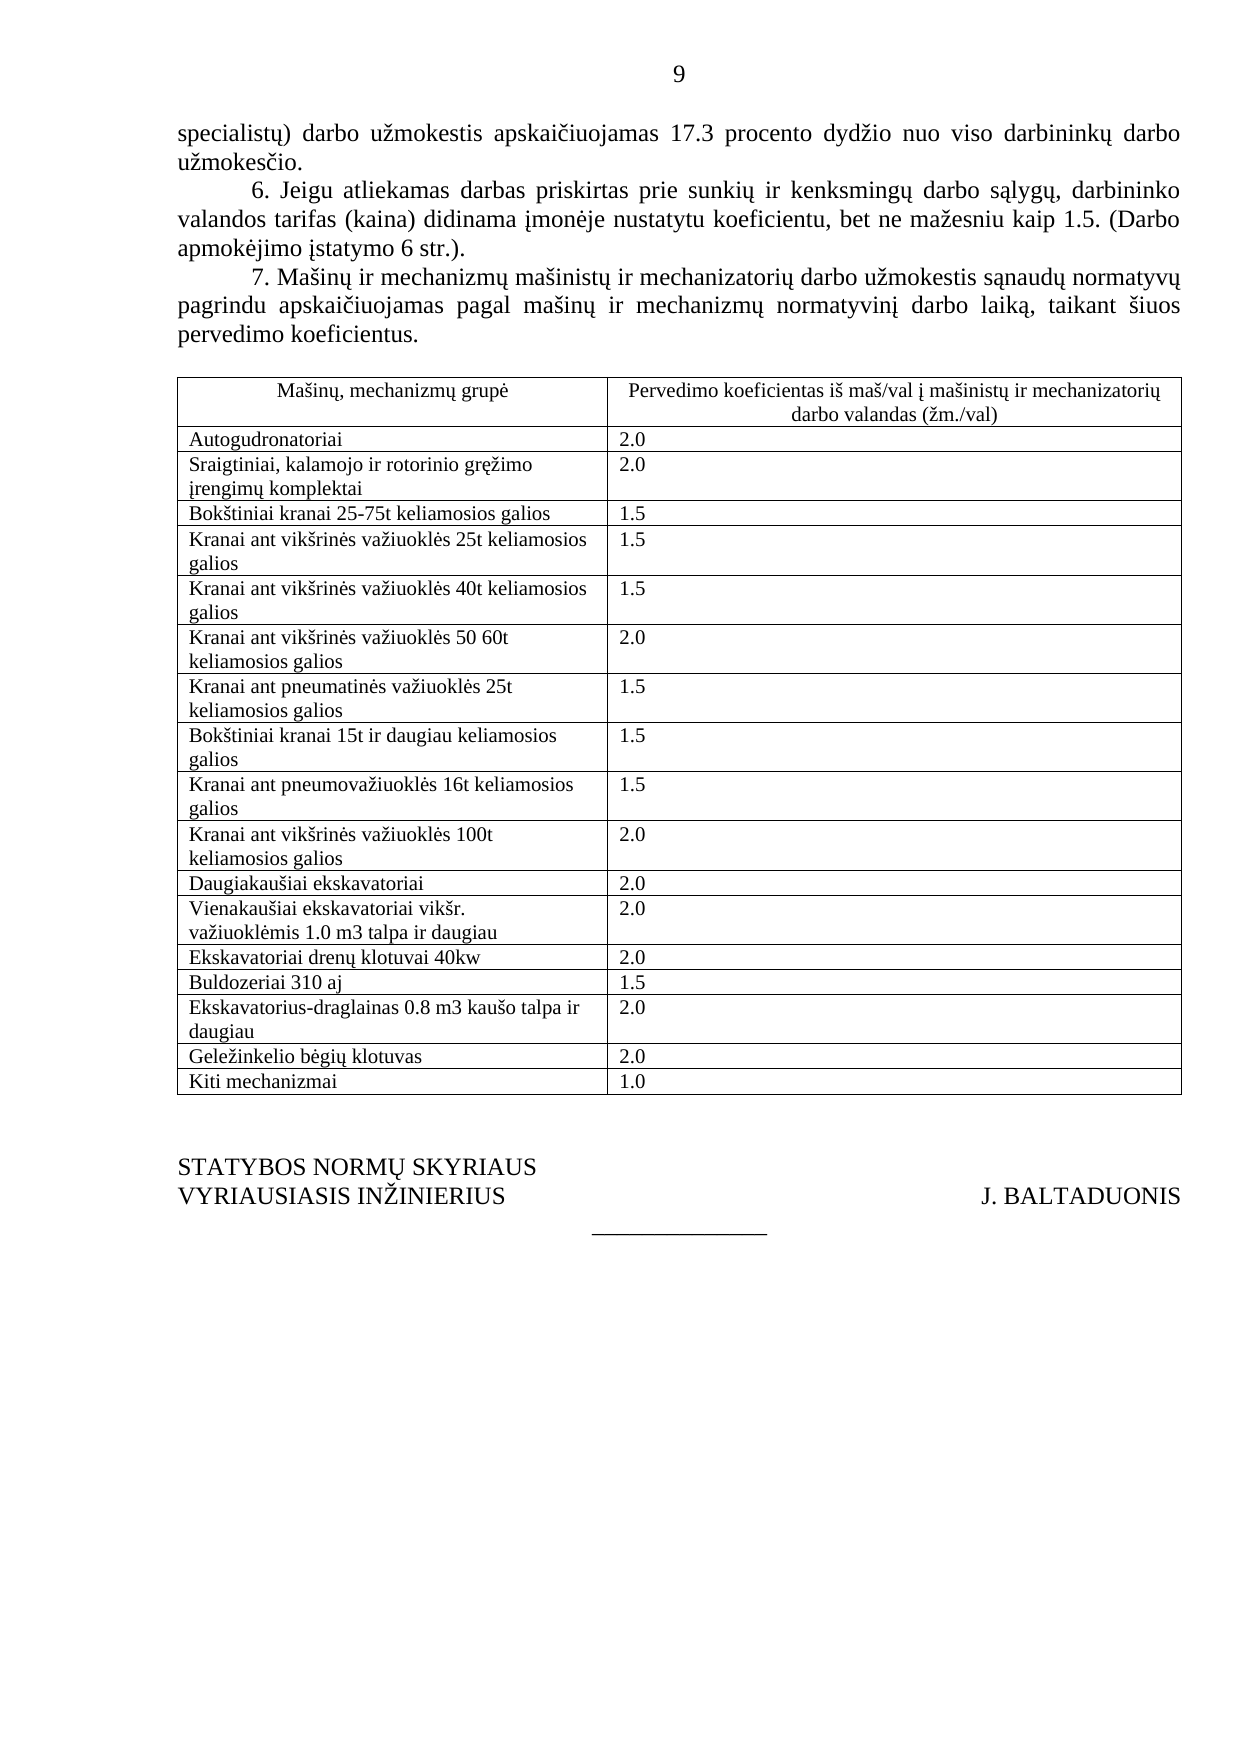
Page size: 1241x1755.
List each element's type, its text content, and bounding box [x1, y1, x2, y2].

table_cell 2.0 [608, 945, 1181, 969]
table_cell 2.0 [608, 625, 1181, 673]
table_cell 1.5 [608, 674, 1181, 722]
table_cell Bokštiniai kranai 25-75t keliamosios galios [178, 501, 607, 525]
table_cell 1.5 [608, 526, 1181, 574]
table_cell 1.5 [608, 970, 1181, 994]
text specialistų) darbo užmokestis apskaičiuojamas 17.3 procento dydžio nuo viso darbininkų darbo užmokesčio. [177, 118, 1181, 176]
table_cell 2.0 [608, 896, 1181, 944]
table_cell 1.5 [608, 723, 1181, 771]
table_cell 1.0 [608, 1069, 1181, 1093]
table_cell 2.0 [608, 1044, 1181, 1068]
text 6. Jeigu atliekamas darbas priskirtas prie sunkių ir kenksmingų darbo sąlygų, darbininko valandos tarifas (kaina) didinama įmonėje nustatytu koeficientu, bet ne mažesniu kaip 1.5. (Darbo apmokėjimo įstatymo 6 str.). [177, 176, 1181, 262]
table_cell Ekskavatorius-draglainas 0.8 m3 kaušo talpa ir daugiau [178, 995, 607, 1043]
table_cell Sraigtiniai, kalamojo ir rotorinio gręžimo įrengimų komplektai [178, 452, 607, 500]
table_cell Buldozeriai 310 aj [178, 970, 607, 994]
table_cell Kranai ant vikšrinės važiuoklės 40t keliamosios galios [178, 576, 607, 624]
table_cell Kranai ant vikšrinės važiuoklės 100t keliamosios galios [178, 821, 607, 869]
table_cell Daugiakaušiai ekskavatoriai [178, 871, 607, 895]
table_cell 1.5 [608, 501, 1181, 525]
table_cell 2.0 [608, 995, 1181, 1043]
text VYRIAUSIASIS INŽINIERIUS J. BALTADUONIS [177, 1181, 1181, 1209]
table_header Pervedimo koeficientas iš maš/val į mašinistų ir mechanizatorių darbo valandas (žm./val) [608, 378, 1181, 426]
table_cell 1.5 [608, 576, 1181, 624]
table_cell 2.0 [608, 452, 1181, 500]
table_cell 1.5 [608, 772, 1181, 820]
table_cell Geležinkelio bėgių klotuvas [178, 1044, 607, 1068]
table_cell 2.0 [608, 427, 1181, 451]
table_cell 2.0 [608, 821, 1181, 869]
table_cell Kranai ant vikšrinės važiuoklės 50 60t keliamosios galios [178, 625, 607, 673]
text STATYBOS NORMŲ SKYRIAUS [177, 1152, 1181, 1181]
table_cell Bokštiniai kranai 15t ir daugiau keliamosios galios [178, 723, 607, 771]
table_cell Ekskavatoriai drenų klotuvai 40kw [178, 945, 607, 969]
table_cell Autogudronatoriai [178, 427, 607, 451]
table_cell Vienakaušiai ekskavatoriai vikšr. važiuoklėmis 1.0 m3 talpa ir daugiau [178, 896, 607, 944]
table_header Mašinų, mechanizmų grupė [178, 378, 607, 426]
table_cell Kiti mechanizmai [178, 1069, 607, 1093]
table_cell Kranai ant pneumatinės važiuoklės 25t keliamosios galios [178, 674, 607, 722]
table_cell Kranai ant vikšrinės važiuoklės 25t keliamosios galios [178, 526, 607, 574]
text 7. Mašinų ir mechanizmų mašinistų ir mechanizatorių darbo užmokestis sąnaudų normatyvų pagrindu apskaičiuojamas pagal mašinų ir mechanizmų normatyvinį darbo laiką, taikant šiuos pervedimo koeficientus. [177, 262, 1181, 348]
table_cell Kranai ant pneumovažiuoklės 16t keliamosios galios [178, 772, 607, 820]
text ______________ [177, 1209, 1181, 1238]
table_cell 2.0 [608, 871, 1181, 895]
